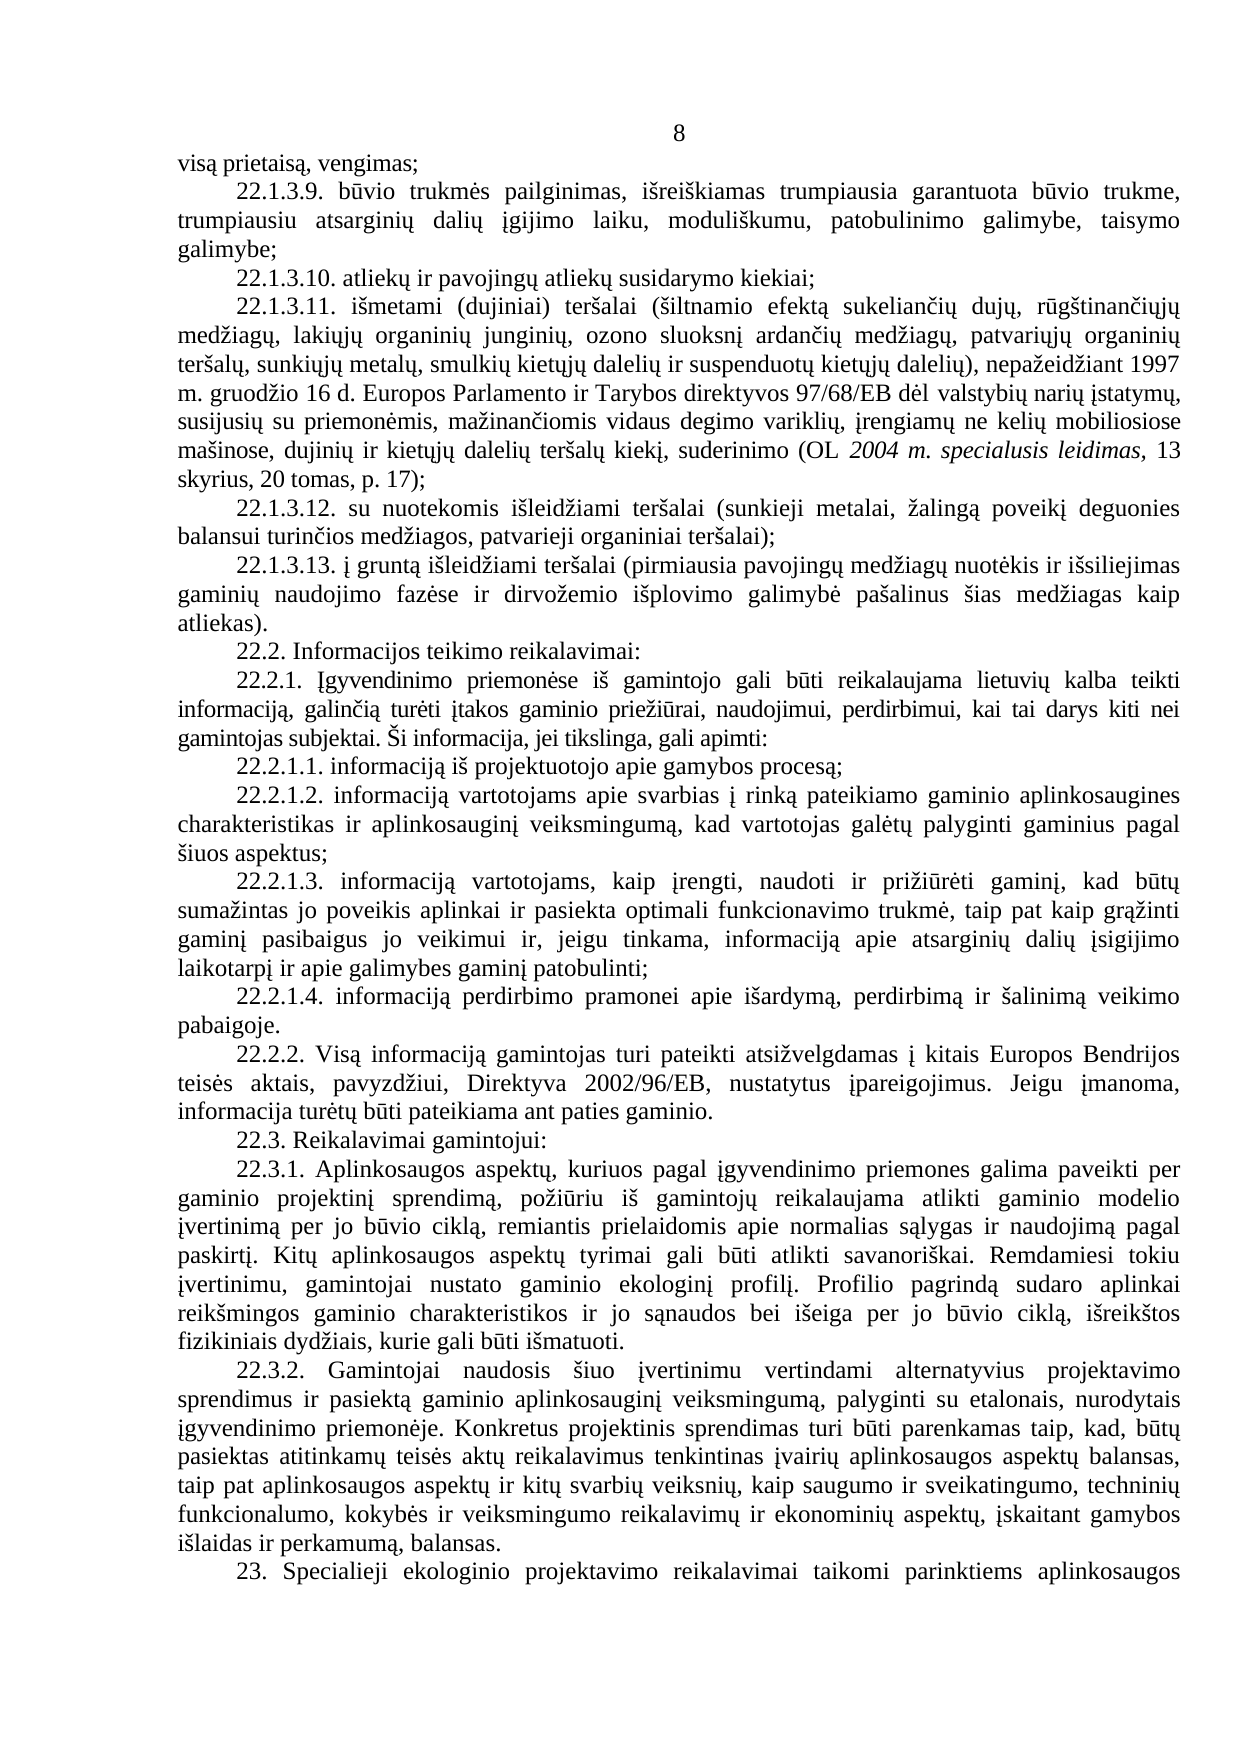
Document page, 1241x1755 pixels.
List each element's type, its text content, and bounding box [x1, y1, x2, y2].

text visą prietaisą, vengimas; [177, 148, 1181, 176]
text 22.1.3.12. su nuotekomis išleidžiami teršalai (sunkieji metalai, žalingą poveikį deguonies balansui turinčios medžiagos, patvarieji organiniai teršalai); [177, 493, 1181, 550]
text 22.1.3.13. į gruntą išleidžiami teršalai (pirmiausia pavojingų medžiagų nuotėkis ir išsiliejimas gaminių naudojimo fazėse ir dirvožemio išplovimo galimybė pašalinus šias medžiagas kaip atliekas). [177, 550, 1181, 636]
text 22.2.1.3. informaciją vartotojams, kaip įrengti, naudoti ir prižiūrėti gaminį, kad būtų sumažintas jo poveikis aplinkai ir pasiekta optimali funkcionavimo trukmė, taip pat kaip grąžinti gaminį pasibaigus jo veikimui ir, jeigu tinkama, informaciją apie atsarginių dalių įsigijimo laikotarpį ir apie galimybes gaminį patobulinti; [177, 866, 1181, 981]
text 22.2.2. Visą informaciją gamintojas turi pateikti atsižvelgdamas į kitais Europos Bendrijos teisės aktais, pavyzdžiui, Direktyva 2002/96/EB, nustatytus įpareigojimus. Jeigu įmanoma, informacija turėtų būti pateikiama ant paties gaminio. [177, 1039, 1181, 1125]
text 22.3.1. Aplinkosaugos aspektų, kuriuos pagal įgyvendinimo priemones galima paveikti per gaminio projektinį sprendimą, požiūriu iš gamintojų reikalaujama atlikti gaminio modelio įvertinimą per jo būvio ciklą, remiantis prielaidomis apie normalias sąlygas ir naudojimą pagal paskirtį. Kitų aplinkosaugos aspektų tyrimai gali būti atlikti savanoriškai. Remdamiesi tokiu įvertinimu, gamintojai nustato gaminio ekologinį profilį. Profilio pagrindą sudaro aplinkai reikšmingos gaminio charakteristikos ir jo sąnaudos bei išeiga per jo būvio ciklą, išreikštos fizikiniais dydžiais, kurie gali būti išmatuoti. [177, 1154, 1181, 1355]
text 22.2.1.2. informaciją vartotojams apie svarbias į rinką pateikiamo gaminio aplinkosaugines charakteristikas ir aplinkosauginį veiksmingumą, kad vartotojas galėtų palyginti gaminius pagal šiuos aspektus; [177, 780, 1181, 866]
text 22.3. Reikalavimai gamintojui: [177, 1125, 1181, 1154]
text 22.2.1.4. informaciją perdirbimo pramonei apie išardymą, perdirbimą ir šalinimą veikimo pabaigoje. [177, 981, 1181, 1039]
text 22.2. Informacijos teikimo reikalavimai: [177, 636, 1181, 665]
text 22.1.3.10. atliekų ir pavojingų atliekų susidarymo kiekiai; [177, 263, 1181, 291]
text 22.2.1. Įgyvendinimo priemonėse iš gamintojo gali būti reikalaujama lietuvių kalba teikti informaciją, galinčią turėti įtakos gaminio priežiūrai, naudojimui, perdirbimui, kai tai darys kiti nei gamintojas subjektai. Ši informacija, jei tikslinga, gali apimti: [177, 665, 1181, 751]
text 22.3.2. Gamintojai naudosis šiuo įvertinimu vertindami alternatyvius projektavimo sprendimus ir pasiektą gaminio aplinkosauginį veiksmingumą, palyginti su etalonais, nurodytais įgyvendinimo priemonėje. Konkretus projektinis sprendimas turi būti parenkamas taip, kad, būtų pasiektas atitinkamų teisės aktų reikalavimus tenkintinas įvairių aplinkosaugos aspektų balansas, taip pat aplinkosaugos aspektų ir kitų svarbių veiksnių, kaip saugumo ir sveikatingumo, techninių funkcionalumo, kokybės ir veiksmingumo reikalavimų ir ekonominių aspektų, įskaitant gamybos išlaidas ir perkamumą, balansas. [177, 1355, 1181, 1556]
text 22.1.3.11. išmetami (dujiniai) teršalai (šiltnamio efektą sukeliančių dujų, rūgštinančiųjų medžiagų, lakiųjų organinių junginių, ozono sluoksnį ardančių medžiagų, patvariųjų organinių teršalų, sunkiųjų metalų, smulkių kietųjų dalelių ir suspenduotų kietųjų dalelių), nepažeidžiant 1997 m. gruodžio 16 d. Europos Parlamento ir Tarybos direktyvos 97/68/EB dėl valstybių narių įstatymų, susijusių su priemonėmis, mažinančiomis vidaus degimo variklių, įrengiamų ne kelių mobiliosiose mašinose, dujinių ir kietųjų dalelių teršalų kiekį, suderinimo (OL 2004 m. specialusis leidimas, 13 skyrius, 20 tomas, p. 17); [177, 291, 1181, 493]
text 23. Specialieji ekologinio projektavimo reikalavimai taikomi parinktiems aplinkosaugos [177, 1556, 1181, 1585]
text 22.1.3.9. būvio trukmės pailginimas, išreiškiamas trumpiausia garantuota būvio trukme, trumpiausiu atsarginių dalių įgijimo laiku, moduliškumu, patobulinimo galimybe, taisymo galimybe; [177, 176, 1181, 263]
text 22.2.1.1. informaciją iš projektuotojo apie gamybos procesą; [177, 751, 1181, 780]
